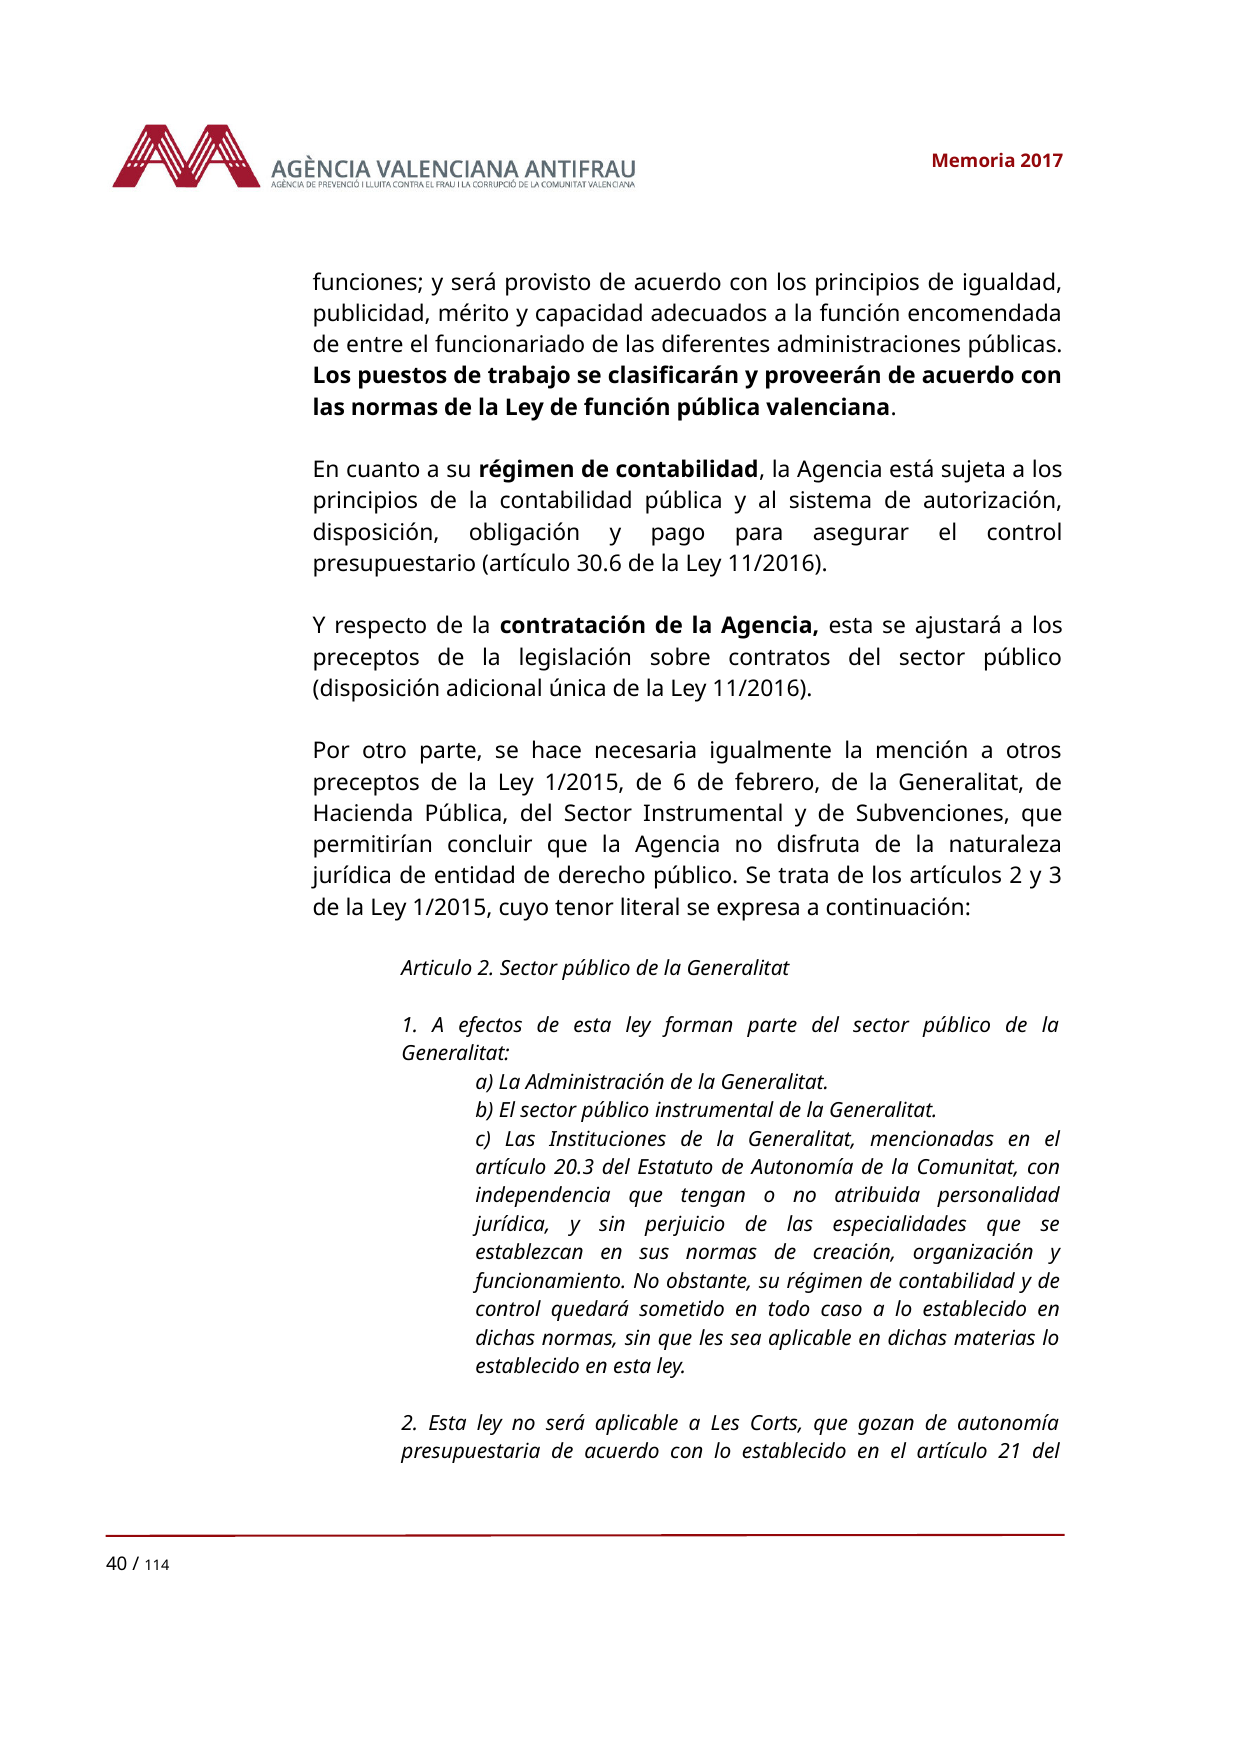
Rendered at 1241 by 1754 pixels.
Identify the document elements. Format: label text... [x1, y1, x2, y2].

text Articulo 2. Sector público de la Generalitat [401, 953, 1063, 982]
text b) El sector público instrumental de la Generalitat. [475, 1095, 1063, 1124]
text a) La Administración de la Generalitat. [401, 1067, 1063, 1095]
text 1. A efectos de esta ley forman parte del sector público de la Generalitat: [401, 1010, 1063, 1067]
text Y respecto de la contratación de la Agencia, esta se ajustará a los preceptos de la legislación sobre contratos del sector público (disposición adicional única de la Ley 11/2016). [312, 609, 1063, 703]
text funciones; y será provisto de acuerdo con los principios de igualdad, publicidad, mérito y capacidad adecuados a la función encomendada de entre el funcionariado de las diferentes administraciones públicas. Los puestos de trabajo se clasificarán y proveerán de acuerdo con las normas de la Ley de función pública valenciana. [312, 266, 1063, 422]
text 2. Esta ley no será aplicable a Les Corts, que gozan de autonomía presupuestaria de acuerdo con lo establecido en el artículo 21 del [401, 1408, 1063, 1465]
text En cuanto a su régimen de contabilidad, la Agencia está sujeta a los principios de la contabilidad pública y al sistema de autorización, disposición, obligación y pago para asegurar el control presupuestario (artículo 30.6 de la Ley 11/2016). [312, 453, 1063, 578]
text Por otro parte, se hace necesaria igualmente la mención a otros preceptos de la Ley 1/2015, de 6 de febrero, de la Generalitat, de Hacienda Pública, del Sector Instrumental y de Subvenciones, que permitirían concluir que la Agencia no disfruta de la naturaleza jurídica de entidad de derecho público. Se trata de los artículos 2 y 3 de la Ley 1/2015, cuyo tenor literal se expresa a continuación: [312, 734, 1063, 922]
text c) Las Instituciones de la Generalitat, mencionadas en el artículo 20.3 del Estatuto de Autonomía de la Comunitat, con independencia que tengan o no atribuida personalidad jurídica, y sin perjuicio de las especialidades que se establezcan en sus normas de creación, organización y funcionamiento. No obstante, su régimen de contabilidad y de control quedará sometido en todo caso a lo establecido en dichas normas, sin que les sea aplicable en dichas materias lo establecido en esta ley. [475, 1124, 1063, 1380]
picture [107, 112, 639, 197]
